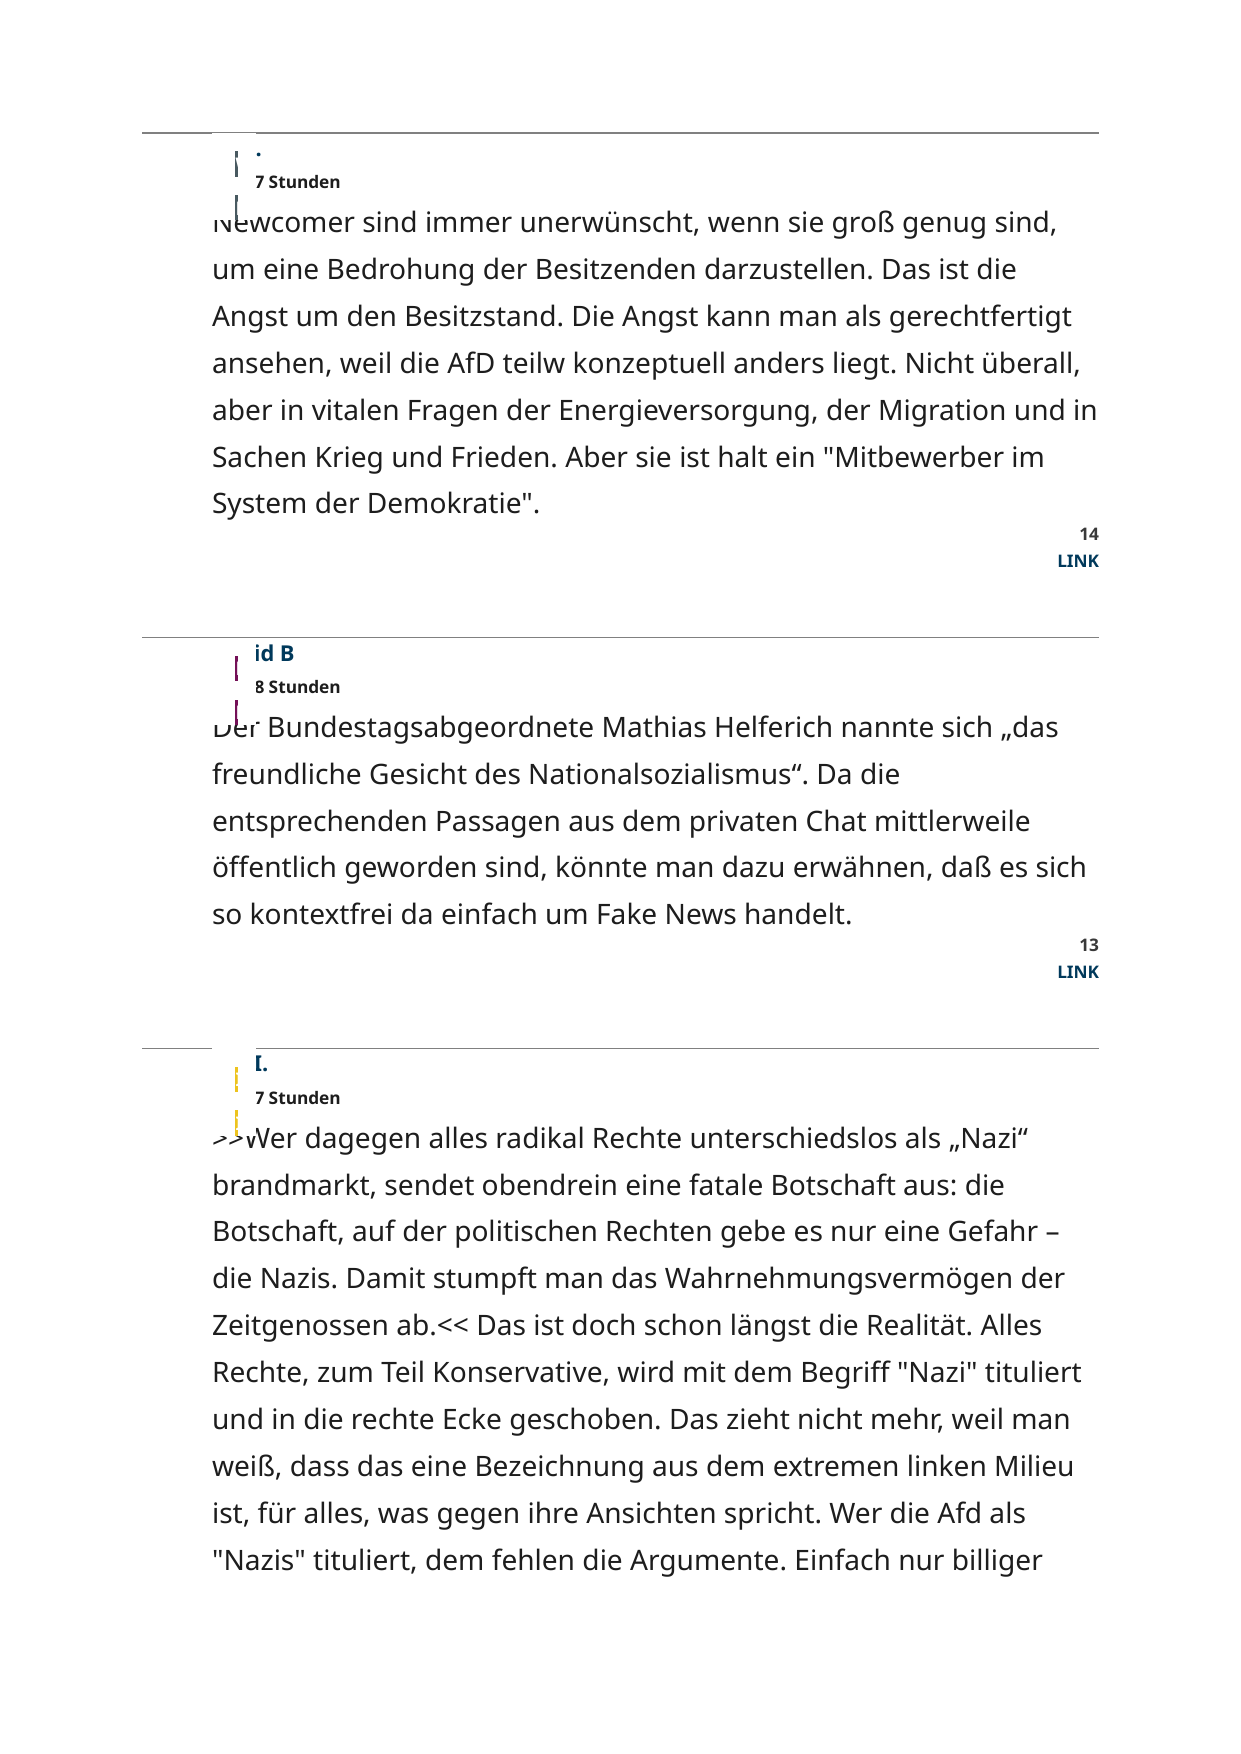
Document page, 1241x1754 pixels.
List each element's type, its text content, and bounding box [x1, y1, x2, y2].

text vor 17 Stunden [256, 163, 1099, 194]
text LINK [212, 960, 1099, 983]
text W H. [238, 133, 1099, 220]
text LINK [212, 549, 1099, 572]
text vor 18 Stunden [256, 667, 1099, 698]
text 14 [212, 522, 1099, 546]
text >>Wer dagegen alles radikal Rechte unterschiedslos als „Nazi“ brandmarkt, sendet obendrein eine fatale Botschaft aus: die Botschaft, auf der politischen Rechten gebe es nur eine Gefahr – die Nazis. Damit stumpft man das Wahrnehmungsvermögen der Zeitgenossen ab.<< Das ist doch schon längst die Realität. Alles Rechte, zum Teil Konservative, wird mit dem Begriff "Nazi" tituliert und in die rechte Ecke geschoben. Das zieht nicht mehr, weil man weiß, dass das eine Bezeichnung aus dem extremen linken Milieu ist, für alles, was gegen ihre Ansichten spricht. Wer die Afd als "Nazis" tituliert, dem fehlen die Argumente. Einfach nur billiger [212, 1109, 1099, 1578]
text Der Bundestagsabgeordnete Mathias Helferich nannte sich „das freundliche Gesicht des Nationalsozialismus“. Da die entsprechenden Passagen aus dem privaten Chat mittlerweile öffentlich geworden sind, könnte man dazu erwähnen, daß es sich so kontextfrei da einfach um Fake News handelt. [212, 698, 1099, 933]
text W H. [212, 133, 235, 220]
text Newcomer sind immer unerwünscht, wenn sie groß genug sind, um eine Bedrohung der Besitzenden darzustellen. Das ist die Angst um den Besitzstand. Die Angst kann man als gerechtfertigt ansehen, weil die AfD teilw konzeptuell anders liegt. Nicht überall, aber in vitalen Fragen der Energieversorgung, der Migration und in Sachen Krieg und Frieden. Aber sie ist halt ein "Mitbewerber im System der Demokratie". [212, 194, 1099, 522]
text David B [238, 637, 1099, 725]
text Iris I. [238, 1048, 1099, 1136]
text David B [212, 637, 235, 725]
text Iris I. [212, 1048, 235, 1136]
text vor 17 Stunden [256, 1078, 1099, 1109]
text 13 [212, 933, 1099, 956]
